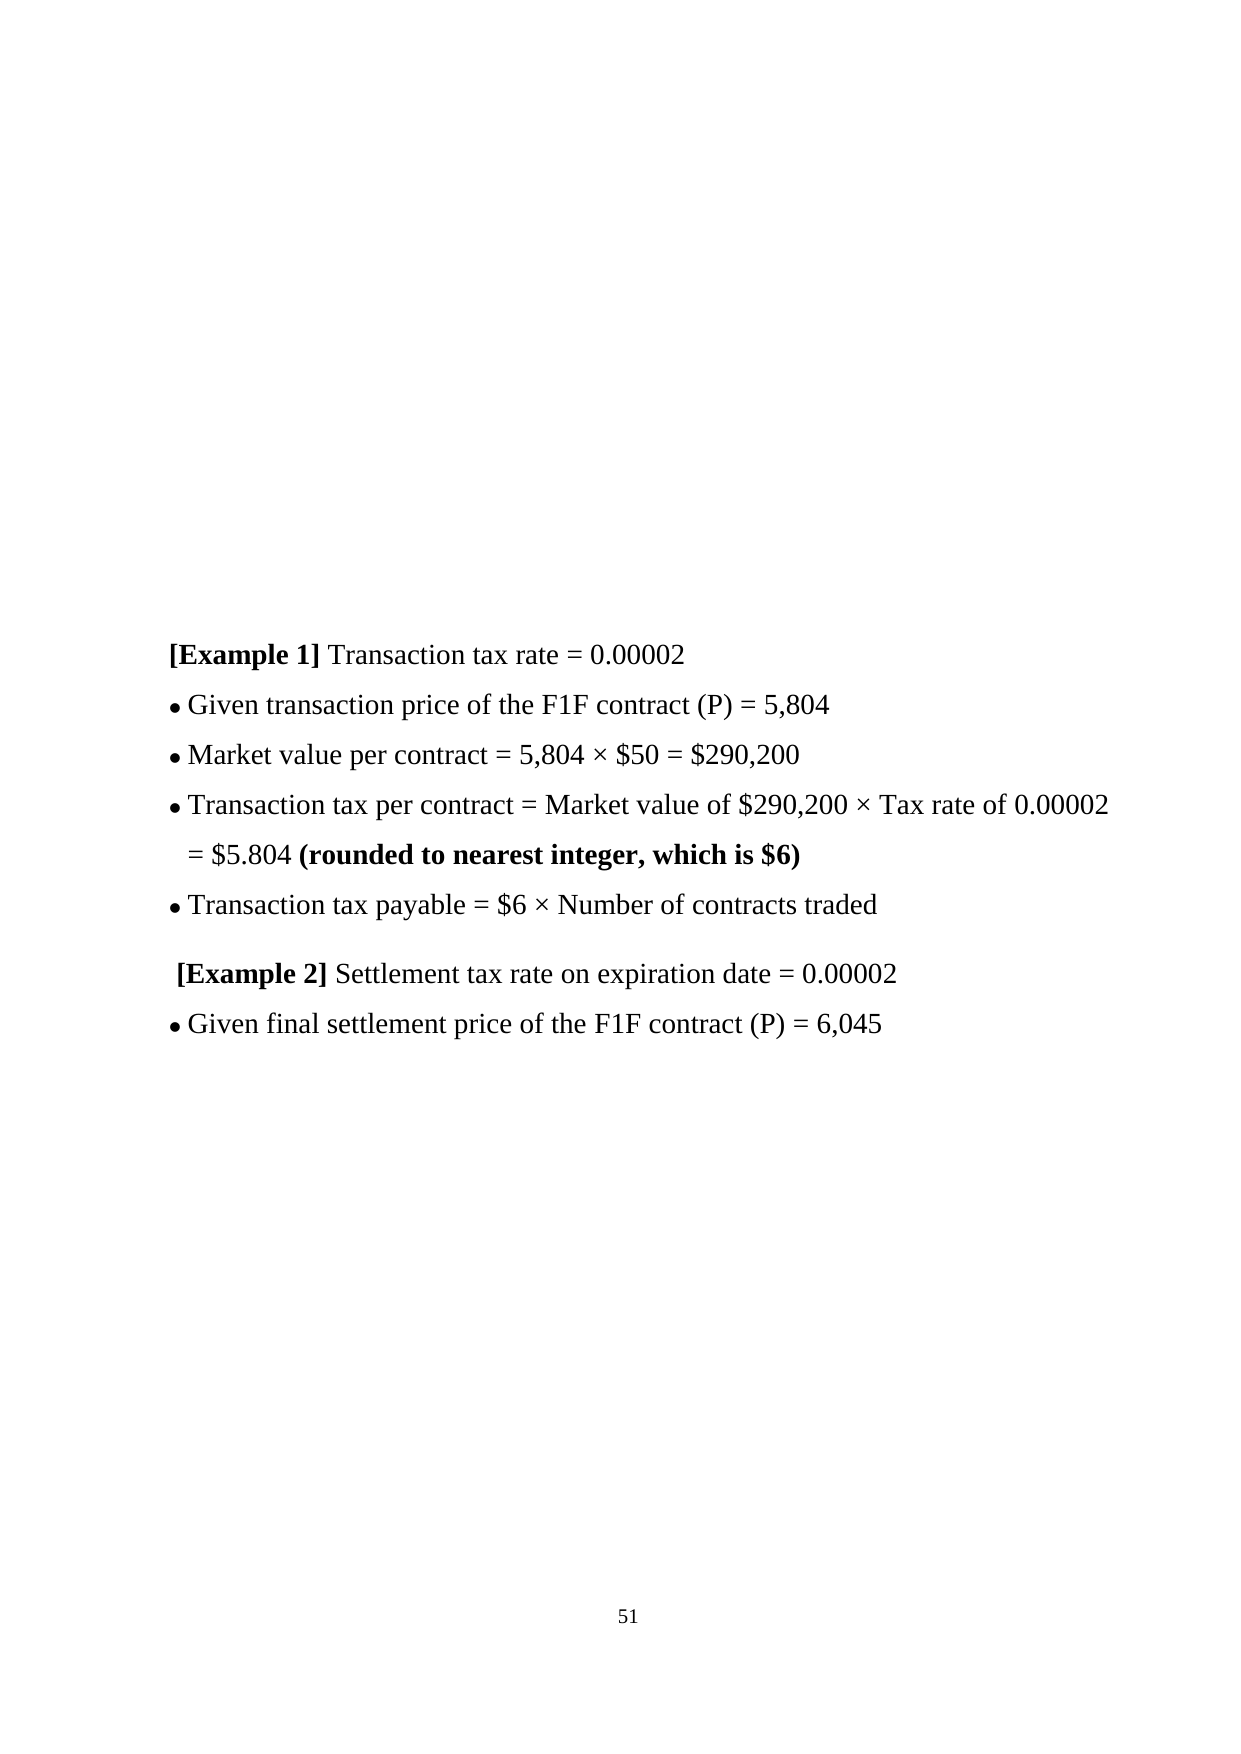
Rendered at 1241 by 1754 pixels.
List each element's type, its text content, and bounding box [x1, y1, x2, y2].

list Transaction tax per contract = Market value of $290,200 × Tax rate of 0.00002 = $5.804 (rounded to nearest integer, which is $6) [169, 771, 1125, 871]
text [Example 1] Transaction tax rate = 0.00002 [169, 621, 1125, 671]
text [Example 2] Settlement tax rate on expiration date = 0.00002 [169, 939, 1125, 989]
list Given transaction price of the F1F contract (P) = 5,804 [169, 671, 1125, 721]
list Market value per contract = 5,804 × $50 = $290,200 [169, 721, 1125, 771]
list Transaction tax payable = $6 × Number of contracts traded [169, 871, 1125, 921]
list Given final settlement price of the F1F contract (P) = 6,045 [169, 989, 1125, 1039]
